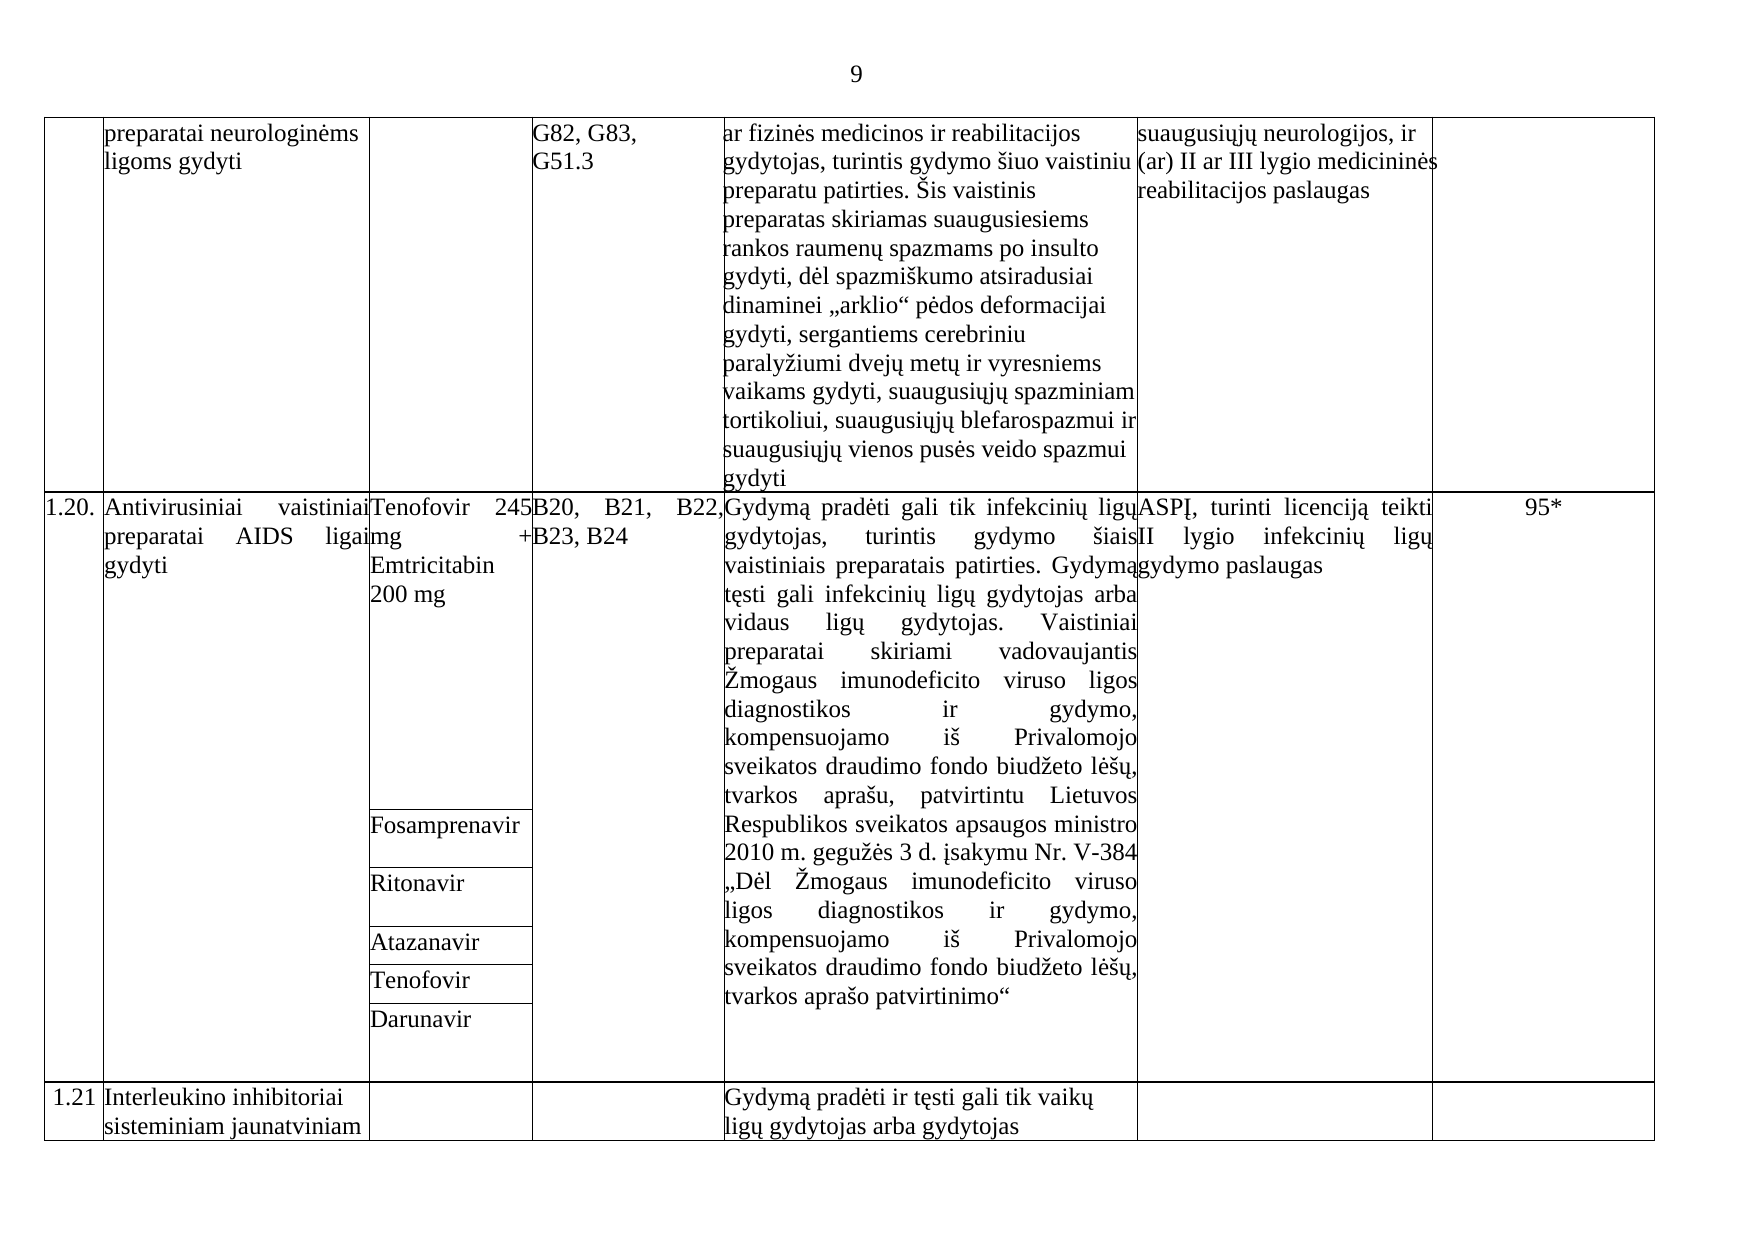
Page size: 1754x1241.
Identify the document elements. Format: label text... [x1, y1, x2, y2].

table_cell Gydymą pradėti ir tęsti gali tik vaikų ligų gydytojas arba gydytojas [725, 1083, 1137, 1140]
table_cell G82, G83, G51.3 [533, 118, 724, 491]
table_cell [45, 118, 103, 491]
table_cell [1655, 926, 1677, 964]
table_cell ASPĮ, turinti licenciją teikti II lygio infekcinių ligų gydymo paslaugas [1138, 493, 1432, 1081]
table_cell [533, 1083, 724, 1140]
table_cell B20, B21, B22, B23, B24 [533, 493, 724, 1081]
table_cell Ritonavir [370, 868, 532, 926]
table_cell Fosamprenavir [370, 810, 532, 867]
table_cell Gydymą pradėti gali tik infekcinių ligų gydytojas, turintis gydymo šiais vaistiniais preparatais patirties. Gydymą tęsti gali infekcinių ligų gydytojas arba vidaus ligų gydytojas. Vaistiniai preparatai skiriami vadovaujantis Žmogaus imunodeficito viruso ligos diagnostikos ir gydymo, kompensuojamo iš Privalomojo sveikatos draudimo fondo biudžeto lėšų, tvarkos aprašu, patvirtintu Lietuvos Respublikos sveikatos apsaugos ministro 2010 m. gegužės 3 d. įsakymu Nr. V-384 „Dėl Žmogaus imunodeficito viruso ligos diagnostikos ir gydymo, kompensuojamo iš Privalomojo sveikatos draudimo fondo biudžeto lėšų, tvarkos aprašo patvirtinimo“ [725, 493, 1137, 1081]
table_cell [1655, 1003, 1677, 1081]
table_cell Tenofovir 245 mg + Emtricitabin 200 mg [370, 493, 532, 809]
table_cell [1655, 809, 1677, 867]
table_cell preparatai neurologinėms ligoms gydyti [104, 118, 369, 491]
table_cell ASPĮ, turinti licenciją teikti III lygio vaikų ir (ar) suaugusiųjų neurologijos, ir (ar) II ar III lygio medicininės reabilitacijos paslaugas [1138, 118, 1432, 491]
table_cell Antivirusiniai vaistiniai preparatai AIDS ligai gydyti [104, 493, 369, 1081]
table_cell [1655, 117, 1677, 491]
table_cell [1655, 964, 1677, 1003]
table_cell [370, 1083, 532, 1140]
table_cell ar fizinės medicinos ir reabilitacijos gydytojas, turintis gydymo šiuo vaistiniu preparatu patirties. Šis vaistinis preparatas skiriamas suaugusiesiems rankos raumenų spazmams po insulto gydyti, dėl spazmiškumo atsiradusiai dinaminei „arklio“ pėdos deformacijai gydyti, sergantiems cerebriniu paralyžiumi dvejų metų ir vyresniems vaikams gydyti, suaugusiųjų spazminiam tortikoliui, suaugusiųjų blefarospazmui ir suaugusiųjų vienos pusės veido spazmui gydyti [725, 118, 1137, 491]
table_cell 479– 500 [1433, 118, 1654, 491]
table_cell [1655, 867, 1677, 926]
table_cell 95* [1433, 493, 1654, 1081]
table_cell Atazanavir [370, 927, 532, 964]
table_cell [370, 118, 532, 491]
table_cell Tenofovir [370, 965, 532, 1003]
table_cell Interleukino inhibitoriai sisteminiam jaunatviniam [104, 1083, 369, 1140]
table_cell Darunavir [370, 1004, 532, 1081]
table_cell 1.21 [45, 1083, 103, 1140]
table_cell 1.20. [45, 493, 103, 1081]
table_cell [1655, 1081, 1677, 1140]
table_cell [1138, 1083, 1432, 1140]
table_cell [1433, 1083, 1654, 1140]
table_cell [1655, 491, 1677, 809]
